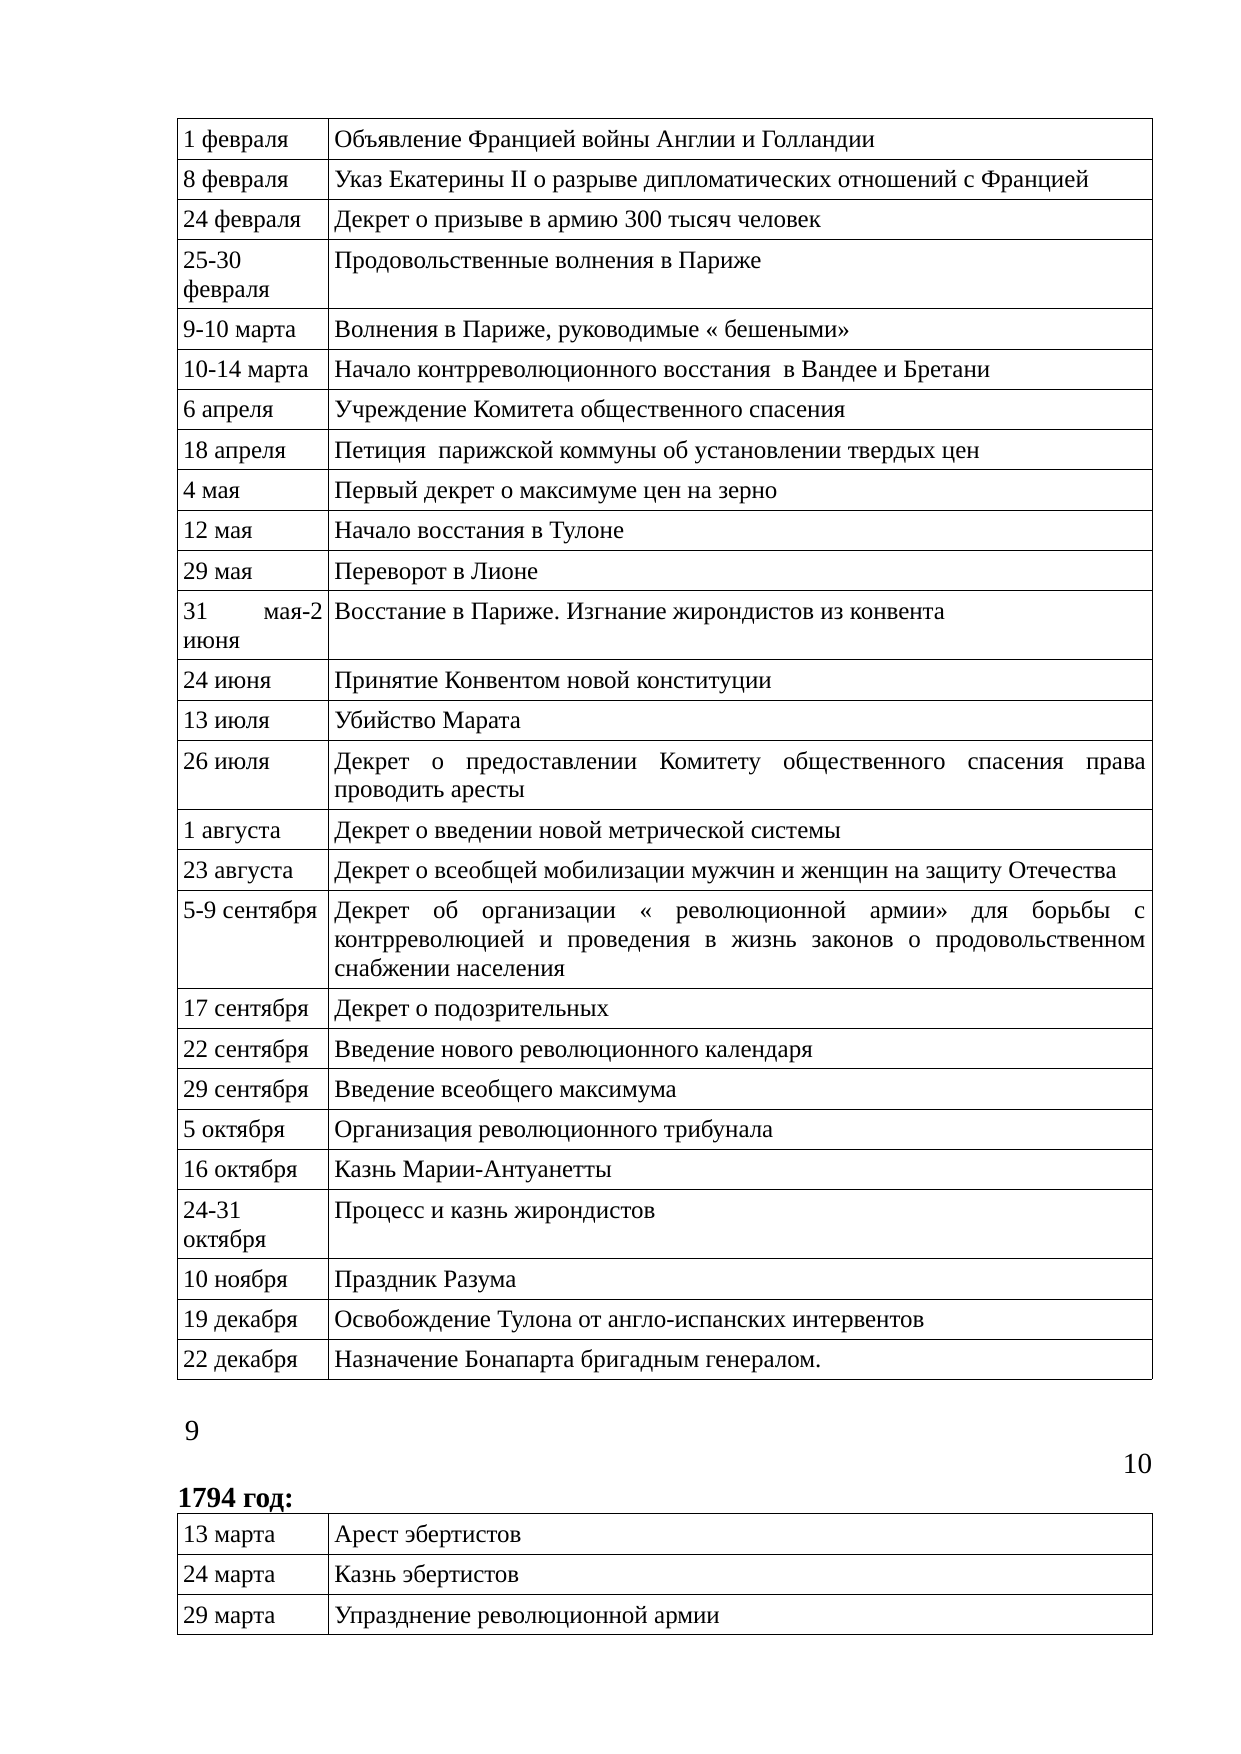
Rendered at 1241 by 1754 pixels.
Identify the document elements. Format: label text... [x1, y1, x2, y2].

table_cell Организация революционного трибунала [329, 1110, 1152, 1149]
table_cell Убийство Марата [329, 701, 1152, 740]
table_cell Введение нового революционного календаря [329, 1029, 1152, 1068]
table_header Арест эбертистов [329, 1514, 1152, 1554]
table_cell 29 мая [178, 551, 328, 590]
table_cell Начало восстания в Тулоне [329, 511, 1152, 550]
table_cell 16 октября [178, 1150, 328, 1189]
table_cell Освобождение Тулона от англо-испанских интервентов [329, 1300, 1152, 1339]
table_cell 1 августа [178, 810, 328, 849]
table_cell 9-10 марта [178, 309, 328, 348]
table_cell Указ Екатерины II о разрыве дипломатических отношений с Францией [329, 160, 1152, 199]
table_cell Праздник Разума [329, 1259, 1152, 1298]
table_cell Продовольственные волнения в Париже [329, 240, 1152, 308]
table_cell 25-30 февраля [178, 240, 328, 308]
table_cell Переворот в Лионе [329, 551, 1152, 590]
table_cell 22 декабря [178, 1340, 328, 1379]
table_cell 26 июля [178, 741, 328, 809]
table_cell 24 февраля [178, 200, 328, 239]
table_cell 31 мая-2 июня [178, 591, 328, 659]
table_cell 24 марта [178, 1555, 328, 1594]
table_cell Казнь эбертистов [329, 1555, 1152, 1594]
text 1794 год: [177, 1480, 1152, 1513]
table_cell 10-14 марта [178, 350, 328, 389]
table_cell Первый декрет о максимуме цен на зерно [329, 470, 1152, 510]
table_cell Восстание в Париже. Изгнание жирондистов из конвента [329, 591, 1152, 659]
table_cell Декрет о всеобщей мобилизации мужчин и женщин на защиту Отечества [329, 850, 1152, 890]
table_cell Казнь Марии-Антуанетты [329, 1150, 1152, 1189]
table_cell 24 июня [178, 660, 328, 700]
table_cell Декрет о введении новой метрической системы [329, 810, 1152, 849]
table_cell Учреждение Комитета общественного спасения [329, 390, 1152, 429]
table_cell 4 мая [178, 470, 328, 510]
table_cell Процесс и казнь жирондистов [329, 1190, 1152, 1258]
table_cell 13 июля [178, 701, 328, 740]
table_cell Декрет о подозрительных [329, 989, 1152, 1028]
table_cell Принятие Конвентом новой конституции [329, 660, 1152, 700]
table_cell Декрет об организации « революционной армии» для борьбы с контрреволюцией и проведения в жизнь законов о продовольственном снабжении населения [329, 891, 1152, 987]
text 9 [177, 1413, 1152, 1446]
table_cell 24-31 октября [178, 1190, 328, 1258]
table_cell 5-9 сентября [178, 891, 328, 987]
table_cell Объявление Францией войны Англии и Голландии [329, 119, 1152, 158]
table_cell 29 марта [178, 1595, 328, 1634]
table_cell 19 декабря [178, 1300, 328, 1339]
table_header 13 марта [178, 1514, 328, 1554]
table_cell Петиция парижской коммуны об установлении твердых цен [329, 430, 1152, 469]
table_cell 23 августа [178, 850, 328, 890]
table_cell Волнения в Париже, руководимые « бешеными» [329, 309, 1152, 348]
table_cell 8 февраля [178, 160, 328, 199]
table_cell 10 ноября [178, 1259, 328, 1298]
table_cell Декрет о призыве в армию 300 тысяч человек [329, 200, 1152, 239]
table_cell 22 сентября [178, 1029, 328, 1068]
table_cell 5 октября [178, 1110, 328, 1149]
table_cell 17 сентября [178, 989, 328, 1028]
table_cell Упразднение революционной армии [329, 1595, 1152, 1634]
table_cell Начало контрреволюционного восстания в Вандее и Бретани [329, 350, 1152, 389]
table_cell Введение всеобщего максимума [329, 1069, 1152, 1108]
table_cell 18 апреля [178, 430, 328, 469]
table_cell 6 апреля [178, 390, 328, 429]
table_cell 29 сентября [178, 1069, 328, 1108]
table_cell Назначение Бонапарта бригадным генералом. [329, 1340, 1152, 1379]
table_cell 12 мая [178, 511, 328, 550]
table_cell 1 февраля [178, 119, 328, 158]
text 10 [177, 1446, 1152, 1480]
table_cell Декрет о предоставлении Комитету общественного спасения права проводить аресты [329, 741, 1152, 809]
